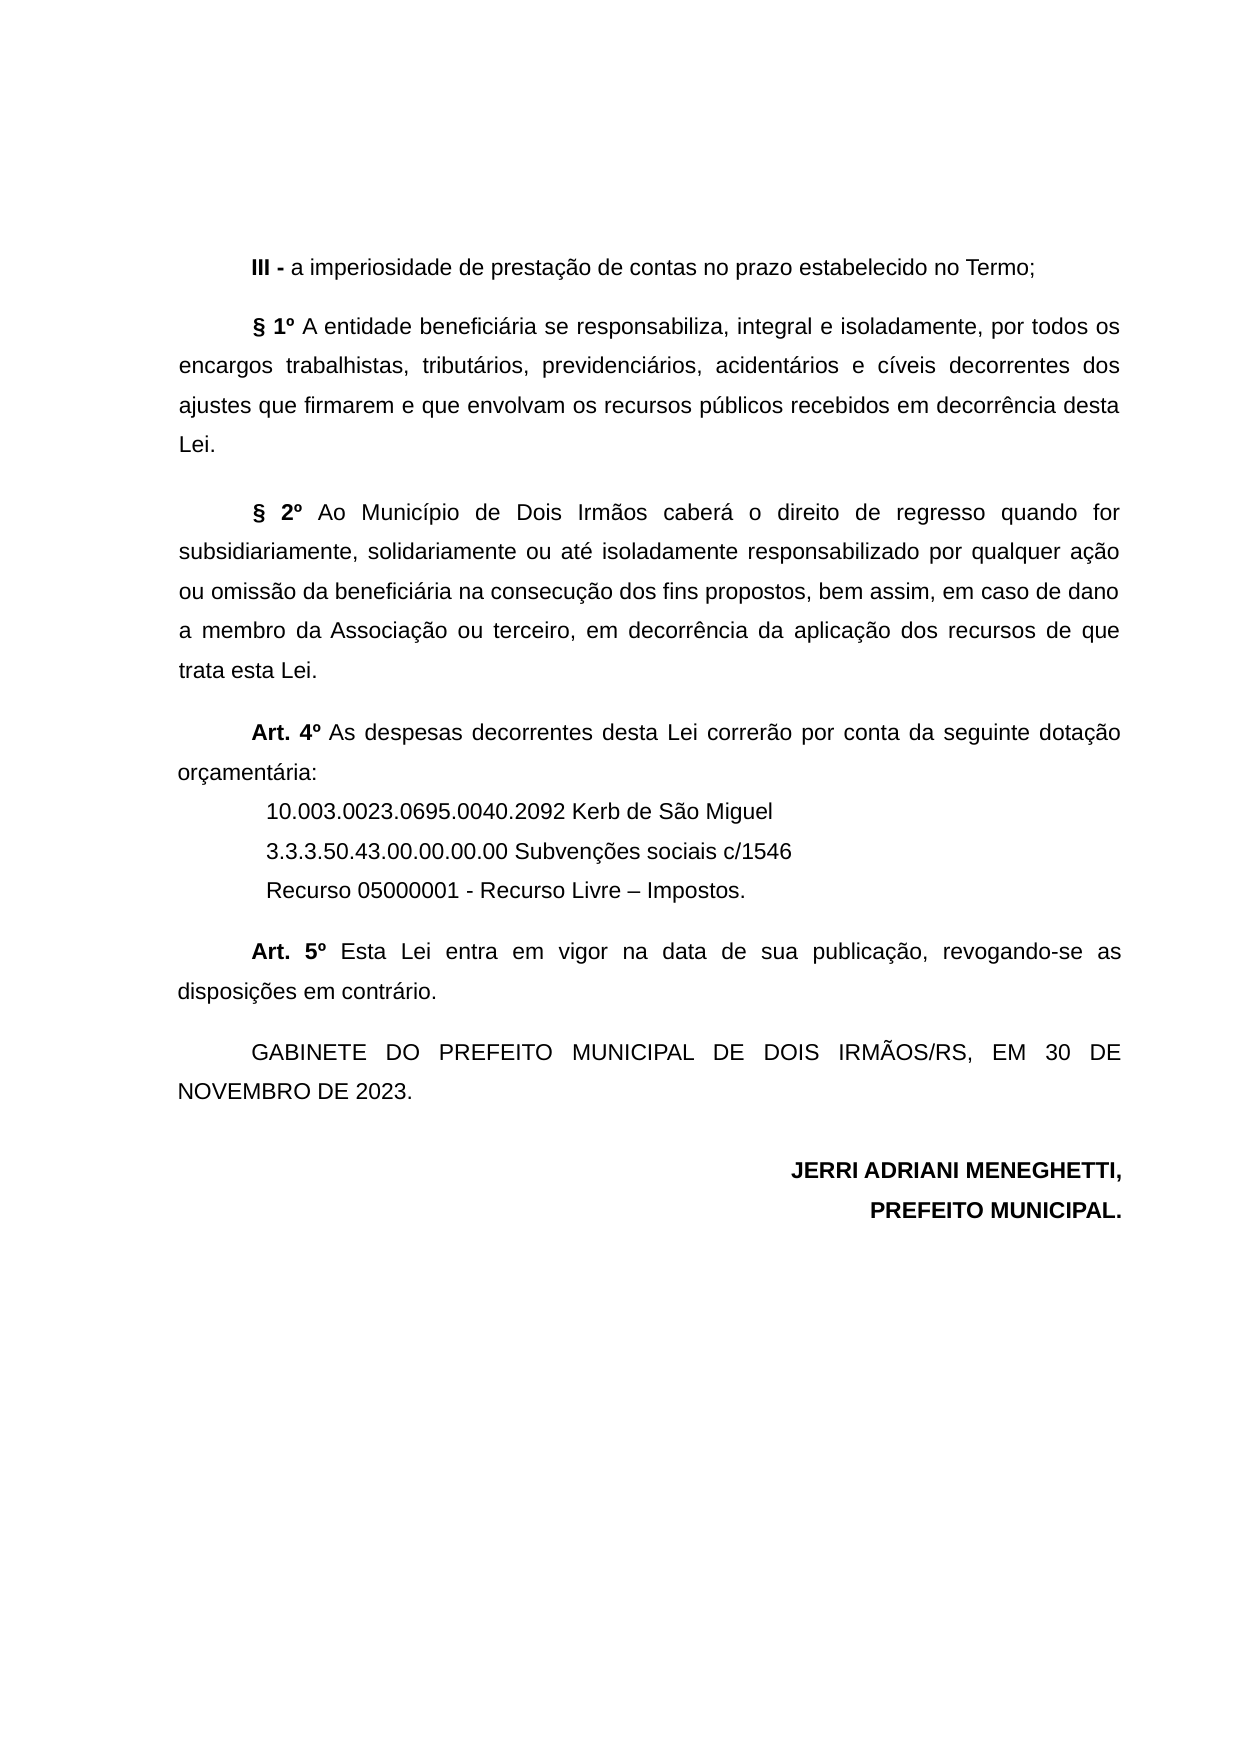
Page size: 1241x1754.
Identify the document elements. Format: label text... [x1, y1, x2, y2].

text GABINETE DO PREFEITO MUNICIPAL DE DOIS IRMÃOS/RS, EM 30 DE NOVEMBRO DE 2023. [177, 1039, 1122, 1104]
text JERRI ADRIANI MENEGHETTI, [177, 1157, 1122, 1183]
text Recurso 05000001 - Recurso Livre – Impostos. [266, 877, 1122, 903]
text § 1º A entidade beneficiária se responsabiliza, integral e isoladamente, por todos os encargos trabalhistas, tributários, previdenciários, acidentários e cíveis decorrentes dos ajustes que firmarem e que envolvam os recursos públicos recebidos em decorrência desta Lei. [179, 313, 1121, 458]
text PREFEITO MUNICIPAL. [177, 1197, 1122, 1223]
text 10.003.0023.0695.0040.2092 Kerb de São Miguel [266, 798, 1122, 824]
text Art. 4º As despesas decorrentes desta Lei correrão por conta da seguinte dotação orçamentária: [177, 719, 1122, 785]
text 3.3.3.50.43.00.00.00.00 Subvenções sociais c/1546 [266, 838, 1122, 864]
text Art. 5º Esta Lei entra em vigor na data de sua publicação, revogando-se as disposições em contrário. [177, 938, 1122, 1004]
text III - a imperiosidade de prestação de contas no prazo estabelecido no Termo; [177, 254, 1120, 280]
text § 2º Ao Município de Dois Irmãos caberá o direito de regresso quando for subsidiariamente, solidariamente ou até isoladamente responsabilizado por qualquer ação ou omissão da beneficiária na consecução dos fins propostos, bem assim, em caso de dano a membro da Associação ou terceiro, em decorrência da aplicação dos recursos de que trata esta Lei. [179, 499, 1121, 683]
